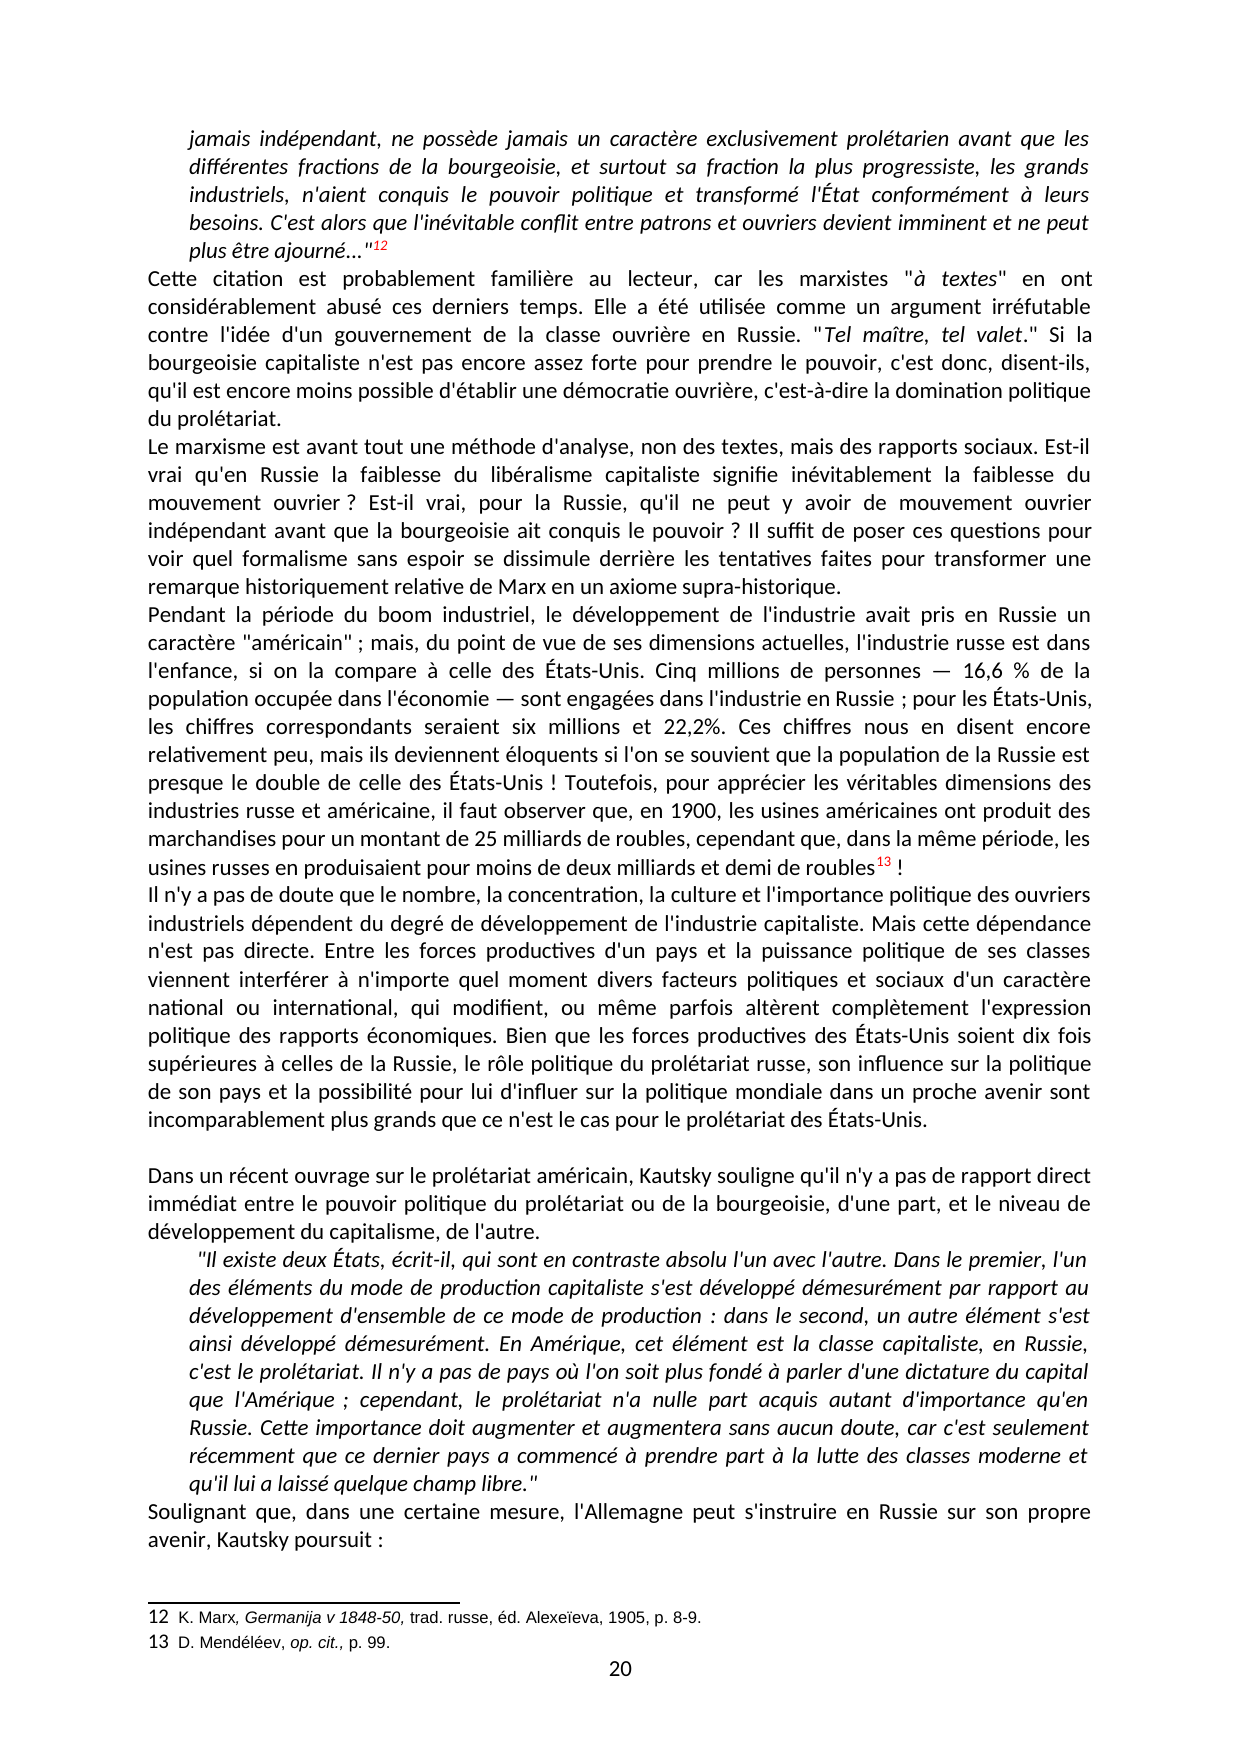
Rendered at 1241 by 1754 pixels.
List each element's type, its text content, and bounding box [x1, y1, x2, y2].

text Cette citation est probablement familière au lecteur, car les marxistes "à textes" en ont considérablement abusé ces derniers temps. Elle a été utilisée comme un argument irréfutable contre l'idée d'un gouvernement de la classe ouvrière en Russie. "Tel maître, tel valet." Si la bourgeoisie capitaliste n'est pas encore assez forte pour prendre le pouvoir, c'est donc, disent-ils, qu'il est encore moins possible d'établir une démocratie ouvrière, c'est-à-dire la domination politique du prolétariat. [148, 264, 1093, 432]
text D. Mendéléev, op. cit., p. 99. [148, 1628, 1093, 1654]
text Il n'y a pas de doute que le nombre, la concentration, la culture et l'importance politique des ouvriers industriels dépendent du degré de développement de l'industrie capitaliste. Mais cette dépendance n'est pas directe. Entre les forces productives d'un pays et la puissance politique de ses classes viennent interférer à n'importe quel moment divers facteurs politiques et sociaux d'un caractère national ou international, qui modifient, ou même parfois altèrent complètement l'expression politique des rapports économiques. Bien que les forces productives des États-Unis soient dix fois supérieures à celles de la Russie, le rôle politique du prolétariat russe, son influence sur la politique de son pays et la possibilité pour lui d'influer sur la politique mondiale dans un proche avenir sont incomparablement plus grands que ce n'est le cas pour le prolétariat des États-Unis. [148, 881, 1093, 1133]
text Le marxisme est avant tout une méthode d'analyse, non des textes, mais des rapports sociaux. Est-il vrai qu'en Russie la faiblesse du libéralisme capitaliste signifie inévitablement la faiblesse du mouvement ouvrier ? Est-il vrai, pour la Russie, qu'il ne peut y avoir de mouvement ouvrier indépendant avant que la bourgeoisie ait conquis le pouvoir ? Il suffit de poser ces questions pour voir quel formalisme sans espoir se dissimule derrière les tentatives faites pour transformer une remarque historiquement relative de Marx en un axiome supra-historique. [148, 432, 1093, 600]
text K. Marx, Germanija v 1848-50, trad. russe, éd. Alexeïeva, 1905, p. 8-9. [148, 1603, 1093, 1628]
text Pendant la période du boom industriel, le développement de l'industrie avait pris en Russie un caractère "américain" ; mais, du point de vue de ses dimensions actuelles, l'industrie russe est dans l'enfance, si on la compare à celle des États-Unis. Cinq millions de personnes — 16,6 % de la population occupée dans l'économie — sont engagées dans l'industrie en Russie ; pour les États-Unis, les chiffres correspondants seraient six millions et 22,2%. Ces chiffres nous en disent encore relativement peu, mais ils deviennent éloquents si l'on se souvient que la population de la Russie est presque le double de celle des États-Unis ! Toutefois, pour apprécier les véritables dimensions des industries russe et américaine, il faut observer que, en 1900, les usines américaines ont produit des marchandises pour un montant de 25 milliards de roubles, cependant que, dans la même période, les usines russes en produisaient pour moins de deux milliards et demi de roubles ! [148, 600, 1093, 881]
text jamais indépendant, ne possède jamais un caractère exclusivement prolétarien avant que les différentes fractions de la bourgeoisie, et surtout sa fraction la plus progressiste, les grands industriels, n'aient conquis le pouvoir politique et transformé l'État conformément à leurs besoins. C'est alors que l'inévitable conflit entre patrons et ouvriers devient imminent et ne peut plus être ajourné..." [148, 124, 1093, 264]
text Soulignant que, dans une certaine mesure, l'Allemagne peut s'instruire en Russie sur son propre avenir, Kautsky poursuit : [148, 1497, 1093, 1553]
text Dans un récent ouvrage sur le prolétariat américain, Kautsky souligne qu'il n'y a pas de rapport direct immédiat entre le pouvoir politique du prolétariat ou de la bourgeoisie, d'une part, et le niveau de développement du capitalisme, de l'autre. [148, 1161, 1093, 1245]
text "Il existe deux États, écrit-il, qui sont en contraste absolu l'un avec l'autre. Dans le premier, l'un des éléments du mode de production capitaliste s'est développé démesurément par rapport au développement d'ensemble de ce mode de production : dans le second, un autre élément s'est ainsi développé démesurément. En Amérique, cet élément est la classe capitaliste, en Russie, c'est le prolétariat. Il n'y a pas de pays où l'on soit plus fondé à parler d'une dictature du capital que l'Amérique ; cependant, le prolétariat n'a nulle part acquis autant d'importance qu'en Russie. Cette importance doit augmenter et augmentera sans aucun doute, car c'est seulement récemment que ce dernier pays a commencé à prendre part à la lutte des classes moderne et qu'il lui a laissé quelque champ libre." [148, 1245, 1093, 1497]
